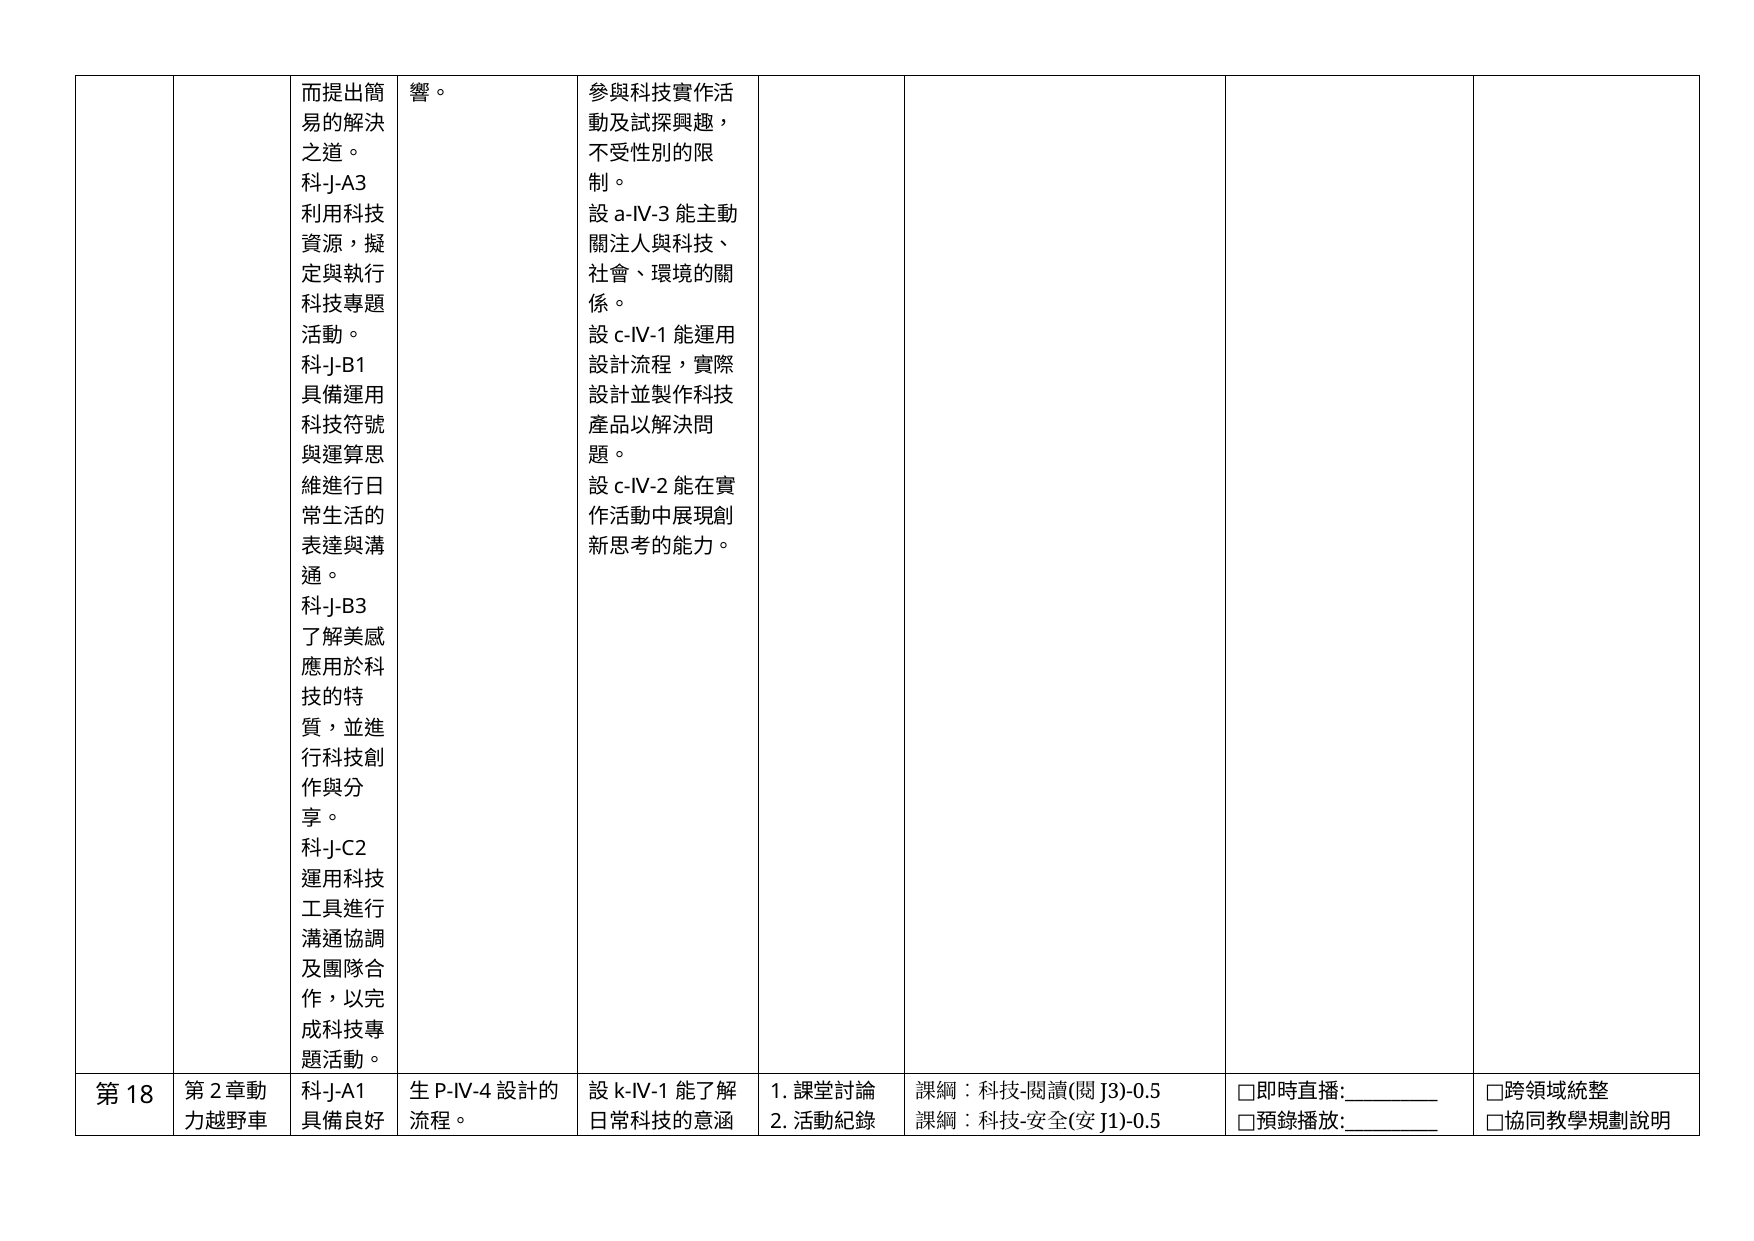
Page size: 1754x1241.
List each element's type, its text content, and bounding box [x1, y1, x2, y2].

table_cell [1474, 76, 1699, 1073]
table_cell [174, 76, 290, 1073]
table_cell 第2章動力越野車 [174, 1074, 290, 1135]
table_cell [76, 76, 173, 1073]
table_cell [1226, 76, 1473, 1073]
table_cell 1. 課堂討論 2. 活動紀錄 [759, 1074, 904, 1135]
table_cell 科-J-A1 具備良好 [291, 1074, 397, 1135]
table_cell □跨領域統整 □協同教學規劃說明 [1474, 1074, 1699, 1135]
table_cell 參與科技實作活動及試探興趣，不受性別的限制。 設a-Ⅳ-3 能主動關注人與科技、社會、環境的關係。 設c-Ⅳ-1 能運用設計流程，實際設計並製作科技產品以解決問題。 設c-Ⅳ-2 能在實作活動中展現創新思考的能力。 [578, 76, 758, 1073]
table_cell [759, 76, 904, 1073]
table_cell 課綱︰科技-閱讀(閱J3)-0.5 課綱︰科技-安全(安J1)-0.5 [905, 1074, 1225, 1135]
table_cell 生P-Ⅳ-4 設計的流程。 [398, 1074, 577, 1135]
table_cell □即時直播:__________ □預錄播放:__________ [1226, 1074, 1473, 1135]
table_cell 響。 [398, 76, 577, 1073]
table_cell 設k-Ⅳ-1 能了解日常科技的意涵 [578, 1074, 758, 1135]
table_cell 第18 [76, 1074, 173, 1135]
table_cell [905, 76, 1225, 1073]
table_cell 而提出簡易的解決之道。 科-J-A3 利用科技資源，擬定與執行科技專題活動。 科-J-B1 具備運用科技符號與運算思維進行日常生活的表達與溝通。 科-J-B3 了解美感應用於科技的特質，並進行科技創作與分享。 科-J-C2 運用科技工具進行溝通協調及團隊合作，以完成科技專題活動。 [291, 76, 397, 1073]
